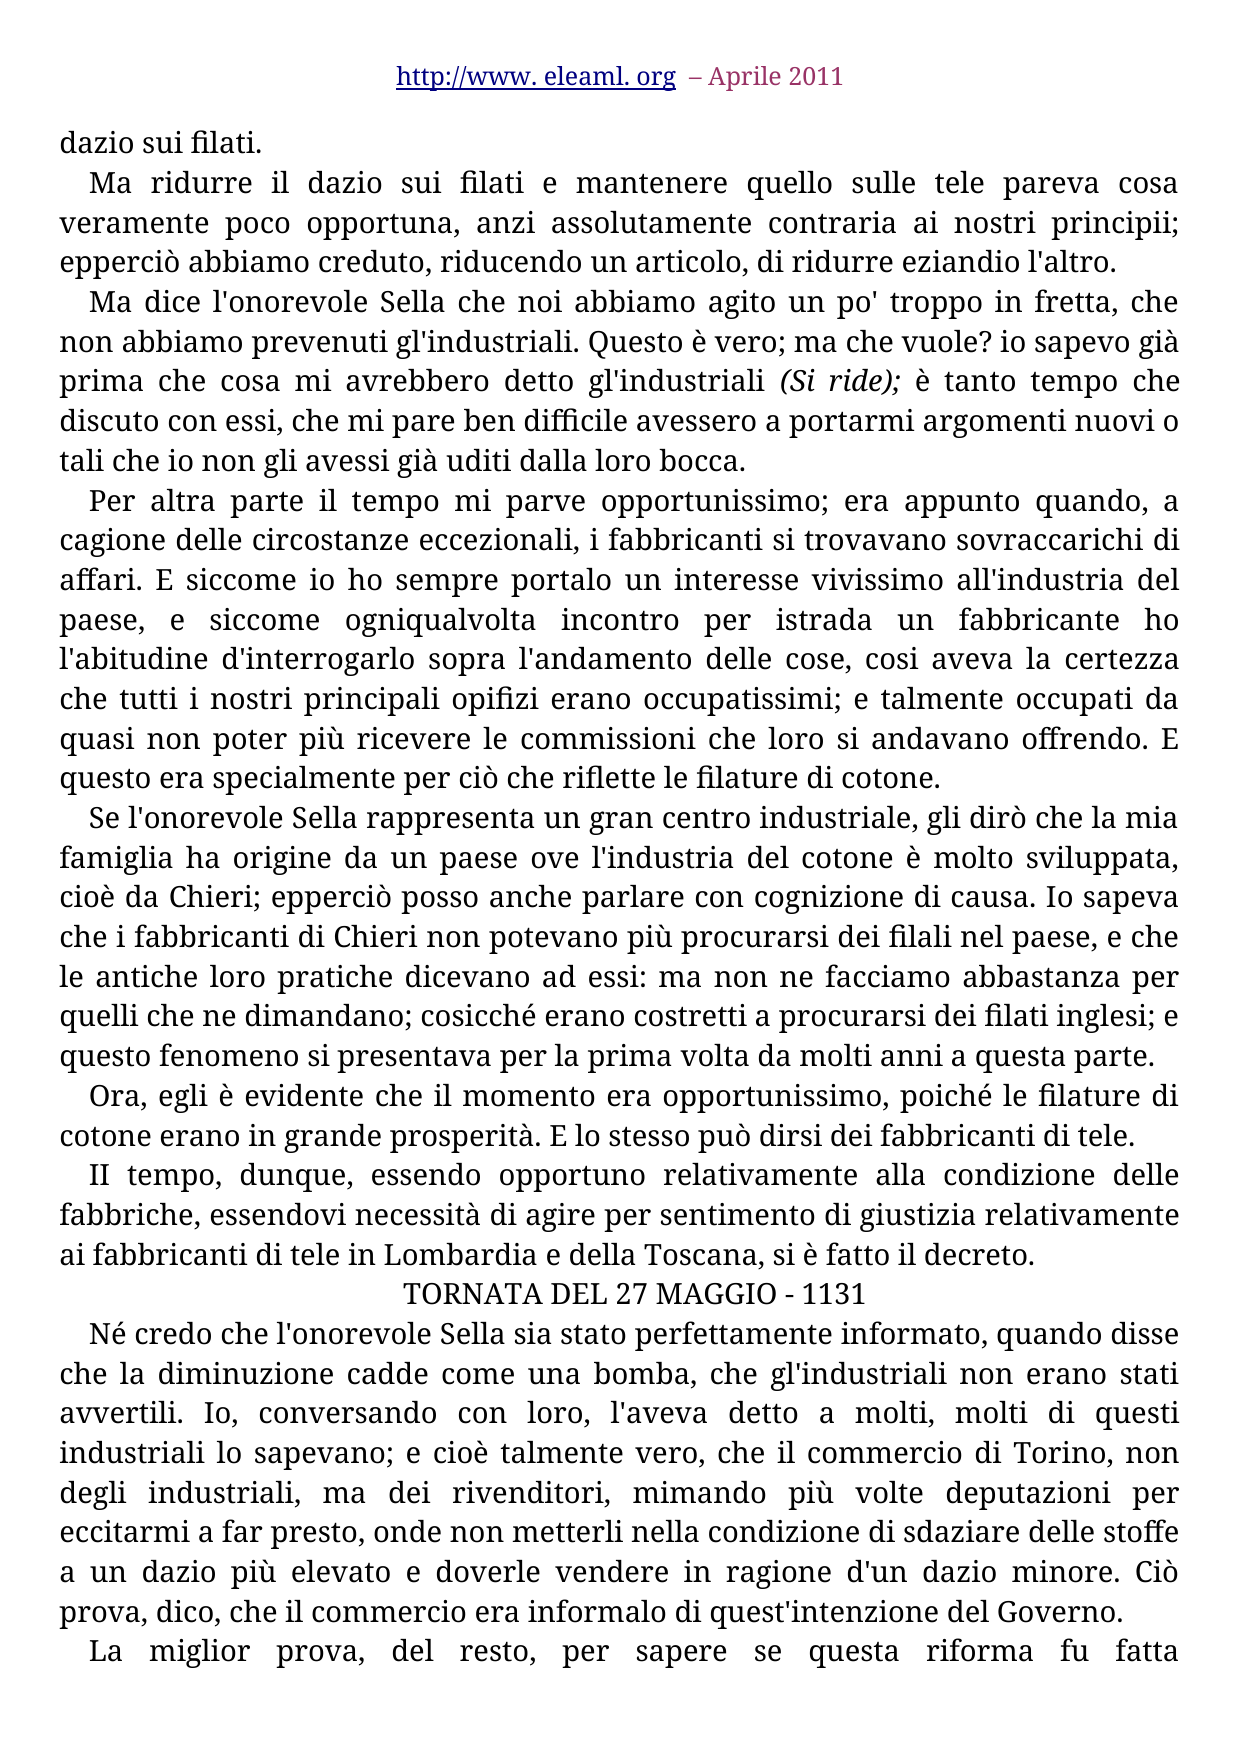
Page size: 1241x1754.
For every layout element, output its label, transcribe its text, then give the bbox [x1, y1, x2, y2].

text TORNATA DEL 27 MAGGIO - 1131 [59, 1273, 1181, 1313]
text La miglior prova, del resto, per sapere se questa riforma fu fatta [59, 1631, 1181, 1670]
text Per altra parte il tempo mi parve opportunissimo; era appunto quando, a cagione delle circostanze eccezionali, i fabbricanti si trovavano sovraccarichi di affari. E siccome io ho sempre portalo un interesse vivissimo all'industria del paese, e siccome ogniqualvolta incontro per istrada un fabbricante ho l'abitudine d'interrogarlo sopra l'andamento delle cose, cosi aveva la certezza che tutti i nostri principali opifizi erano occupatissimi; e talmente occupati da quasi non poter più ricevere le commissioni che loro si andavano offrendo. E questo era specialmente per ciò che riflette le filature di cotone. [59, 480, 1181, 797]
text II tempo, dunque, essendo opportuno relativamente alla condizione delle fabbriche, essendovi necessità di agire per sentimento di giustizia relativamente ai fabbricanti di tele in Lombardia e della Toscana, si è fatto il decreto. [59, 1154, 1181, 1273]
text dazio sui filati. [59, 123, 1181, 162]
text Ma ridurre il dazio sui filati e mantenere quello sulle tele pareva cosa veramente poco opportuna, anzi assolutamente contraria ai nostri principii; epperciò abbiamo creduto, riducendo un articolo, di ridurre eziandio l'altro. [59, 162, 1181, 281]
text Né credo che l'onorevole Sella sia stato perfettamente informato, quando disse che la diminuzione cadde come una bomba, che gl'industriali non erano stati avvertili. Io, conversando con loro, l'aveva detto a molti, molti di questi industriali lo sapevano; e cioè talmente vero, che il commercio di Torino, non degli industriali, ma dei rivenditori, mimando più volte deputazioni per eccitarmi a far presto, onde non metterli nella condizione di sdaziare delle stoffe a un dazio più elevato e doverle vendere in ragione d'un dazio minore. Ciò prova, dico, che il commercio era informalo di quest'intenzione del Governo. [59, 1313, 1181, 1631]
text Ma dice l'onorevole Sella che noi abbiamo agito un po' troppo in fretta, che non abbiamo prevenuti gl'industriali. Questo è vero; ma che vuole? io sapevo già prima che cosa mi avrebbero detto gl'industriali (Si ride); è tanto tempo che discuto con essi, che mi pare ben difficile avessero a portarmi argomenti nuovi o tali che io non gli avessi già uditi dalla loro bocca. [59, 281, 1181, 480]
text Se l'onorevole Sella rappresenta un gran centro industriale, gli dirò che la mia famiglia ha origine da un paese ove l'industria del cotone è molto sviluppata, cioè da Chieri; epperciò posso anche parlare con cognizione di causa. Io sapeva che i fabbricanti di Chieri non potevano più procurarsi dei filali nel paese, e che le antiche loro pratiche dicevano ad essi: ma non ne facciamo abbastanza per quelli che ne dimandano; cosicché erano costretti a procurarsi dei filati inglesi; e questo fenomeno si presentava per la prima volta da molti anni a questa parte. [59, 797, 1181, 1075]
text Ora, egli è evidente che il momento era opportunissimo, poiché le filature di cotone erano in grande prosperità. E lo stesso può dirsi dei fabbricanti di tele. [59, 1075, 1181, 1154]
